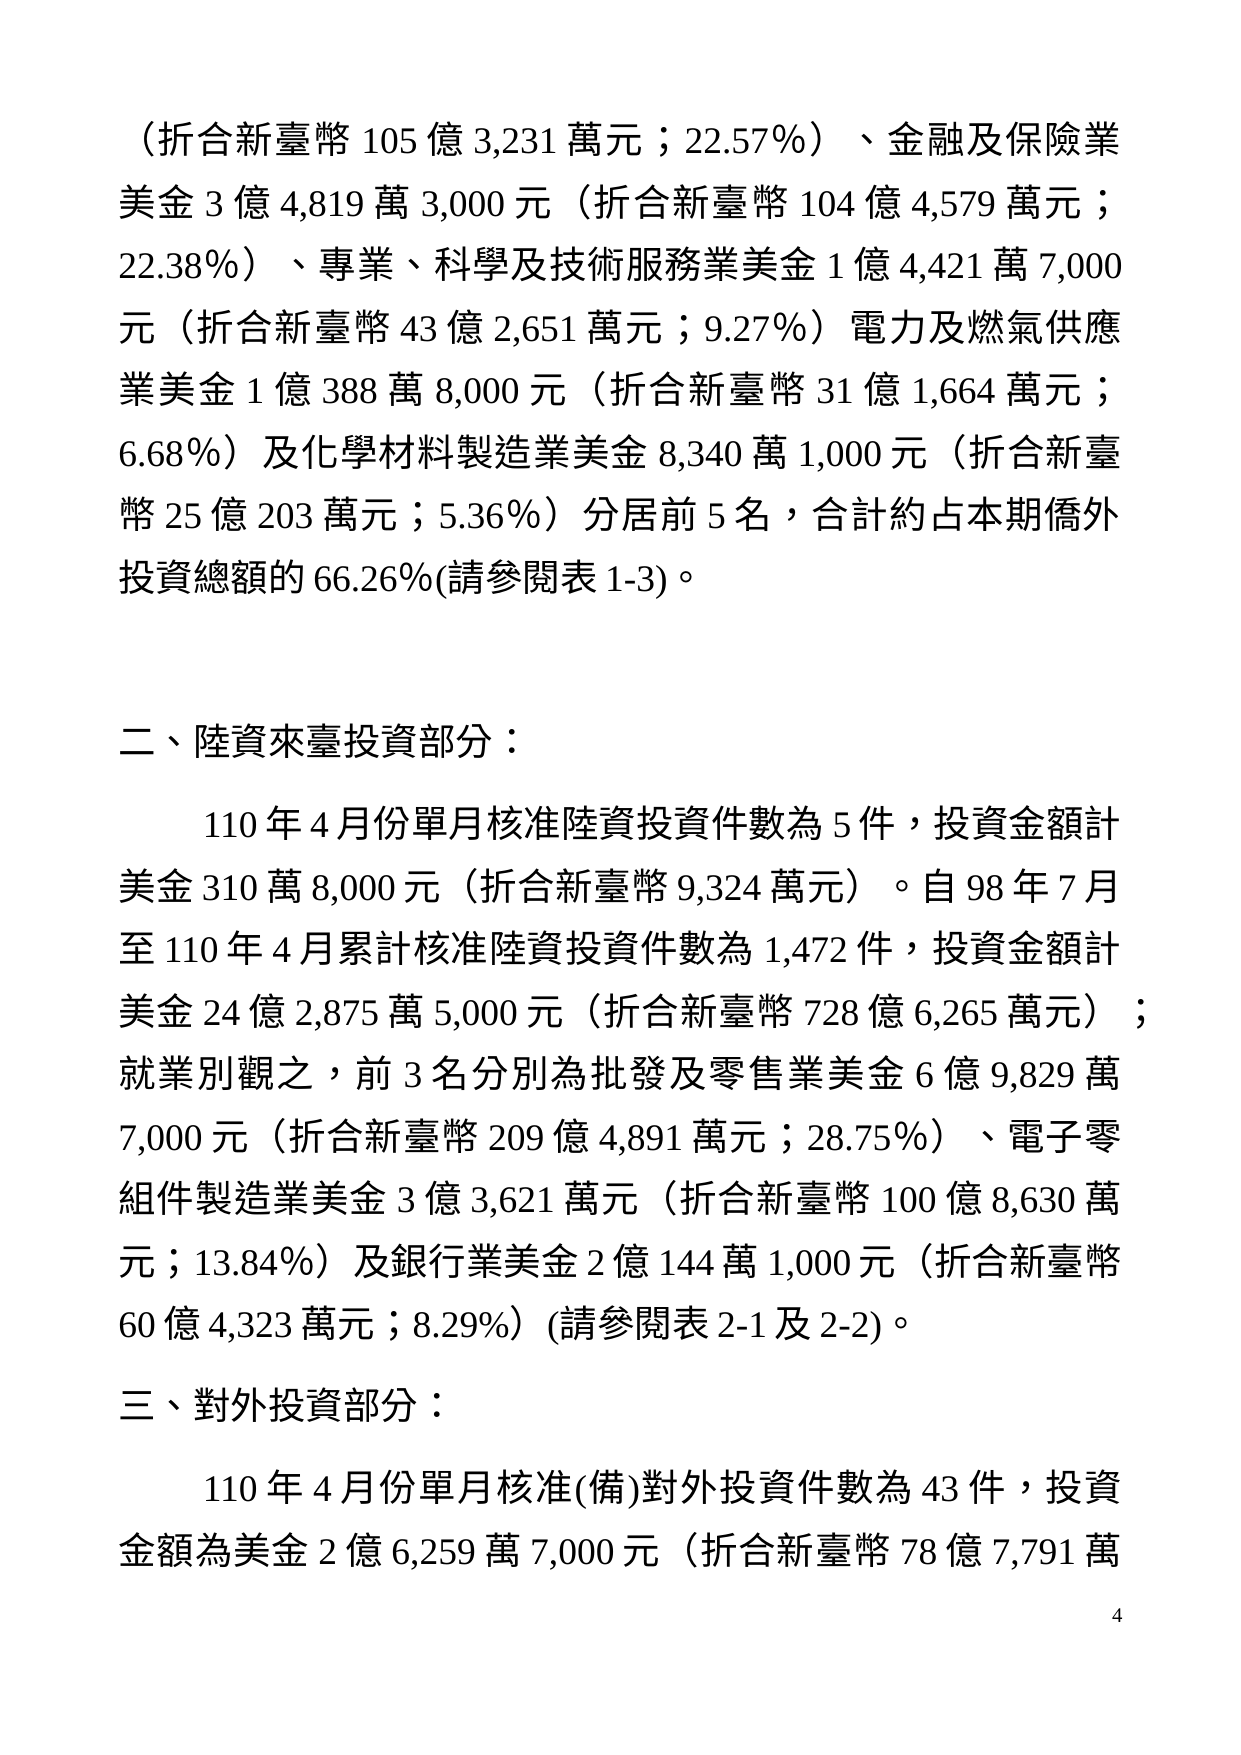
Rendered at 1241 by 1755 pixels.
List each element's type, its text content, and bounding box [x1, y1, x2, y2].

text 三、對外投資部分： [118, 1361, 1122, 1424]
text 110年4月份單月核准陸資投資件數為5件，投資金額計美金310萬8,000元（折合新臺幣9,324萬元）。自98年7月至110年4月累計核准陸資投資件數為1,472件，投資金額計美金24億2,875萬5,000元（折合新臺幣728億6,265萬元）；就業別觀之，前3名分別為批發及零售業美金6億9,829萬7,000元（折合新臺幣209億4,891萬元；28.75％）、電子零組件製造業美金3億3,621萬元（折合新臺幣100億8,630萬元；13.84％）及銀行業美金2億144萬1,000元（折合新臺幣60億4,323萬元；8.29%）(請參閱表2-1及2-2)。 [118, 779, 1122, 1342]
text 110年1-4月核准僑外投資案件，若就地區觀之，以加勒比海英國屬地美金3億583萬4,000元（折合新臺幣91億7,502萬元；19.66%，主要為英屬開曼群島、英屬維京群島）、日本美金2億7,178萬3,000元（折合新臺幣81億5,349萬元；17.47%）、德國美金2億800萬1,000元（折合新臺幣62億4,003萬元；13.37％）、泰國美金1億1,429萬1,000元（折合新臺幣34億2,873萬元；7.35％）及新加坡美金9,616萬2,000元（折合新臺幣28億8,486萬元；6.18%）分居前5名，合計約占本期僑外投資總額的64.03％(請參閱表1-2)。若就業別觀之，僑外投資以批發及零售業美金3億5,107萬7,000元（折合新臺幣105億3,231萬元；22.57％）、金融及保險業美金3億4,819萬3,000元（折合新臺幣104億4,579萬元；22.38％）、專業、科學及技術服務業美金1億4,421萬7,000元（折合新臺幣43億2,651萬元；9.27％）電力及燃氣供應業美金1億388萬8,000元（折合新臺幣31億1,664萬元；6.68％）及化學材料製造業美金8,340萬1,000元（折合新臺幣25億203萬元；5.36％）分居前5名，合計約占本期僑外投資總額的66.26％(請參閱表1-3)。 [118, 96, 1122, 596]
text 110年4月份單月核准(備)對外投資件數為43件，投資金額為美金2億6,259萬7,000元（折合新臺幣78億7,791萬 [118, 1443, 1122, 1568]
text 二、陸資來臺投資部分： [118, 697, 1122, 760]
